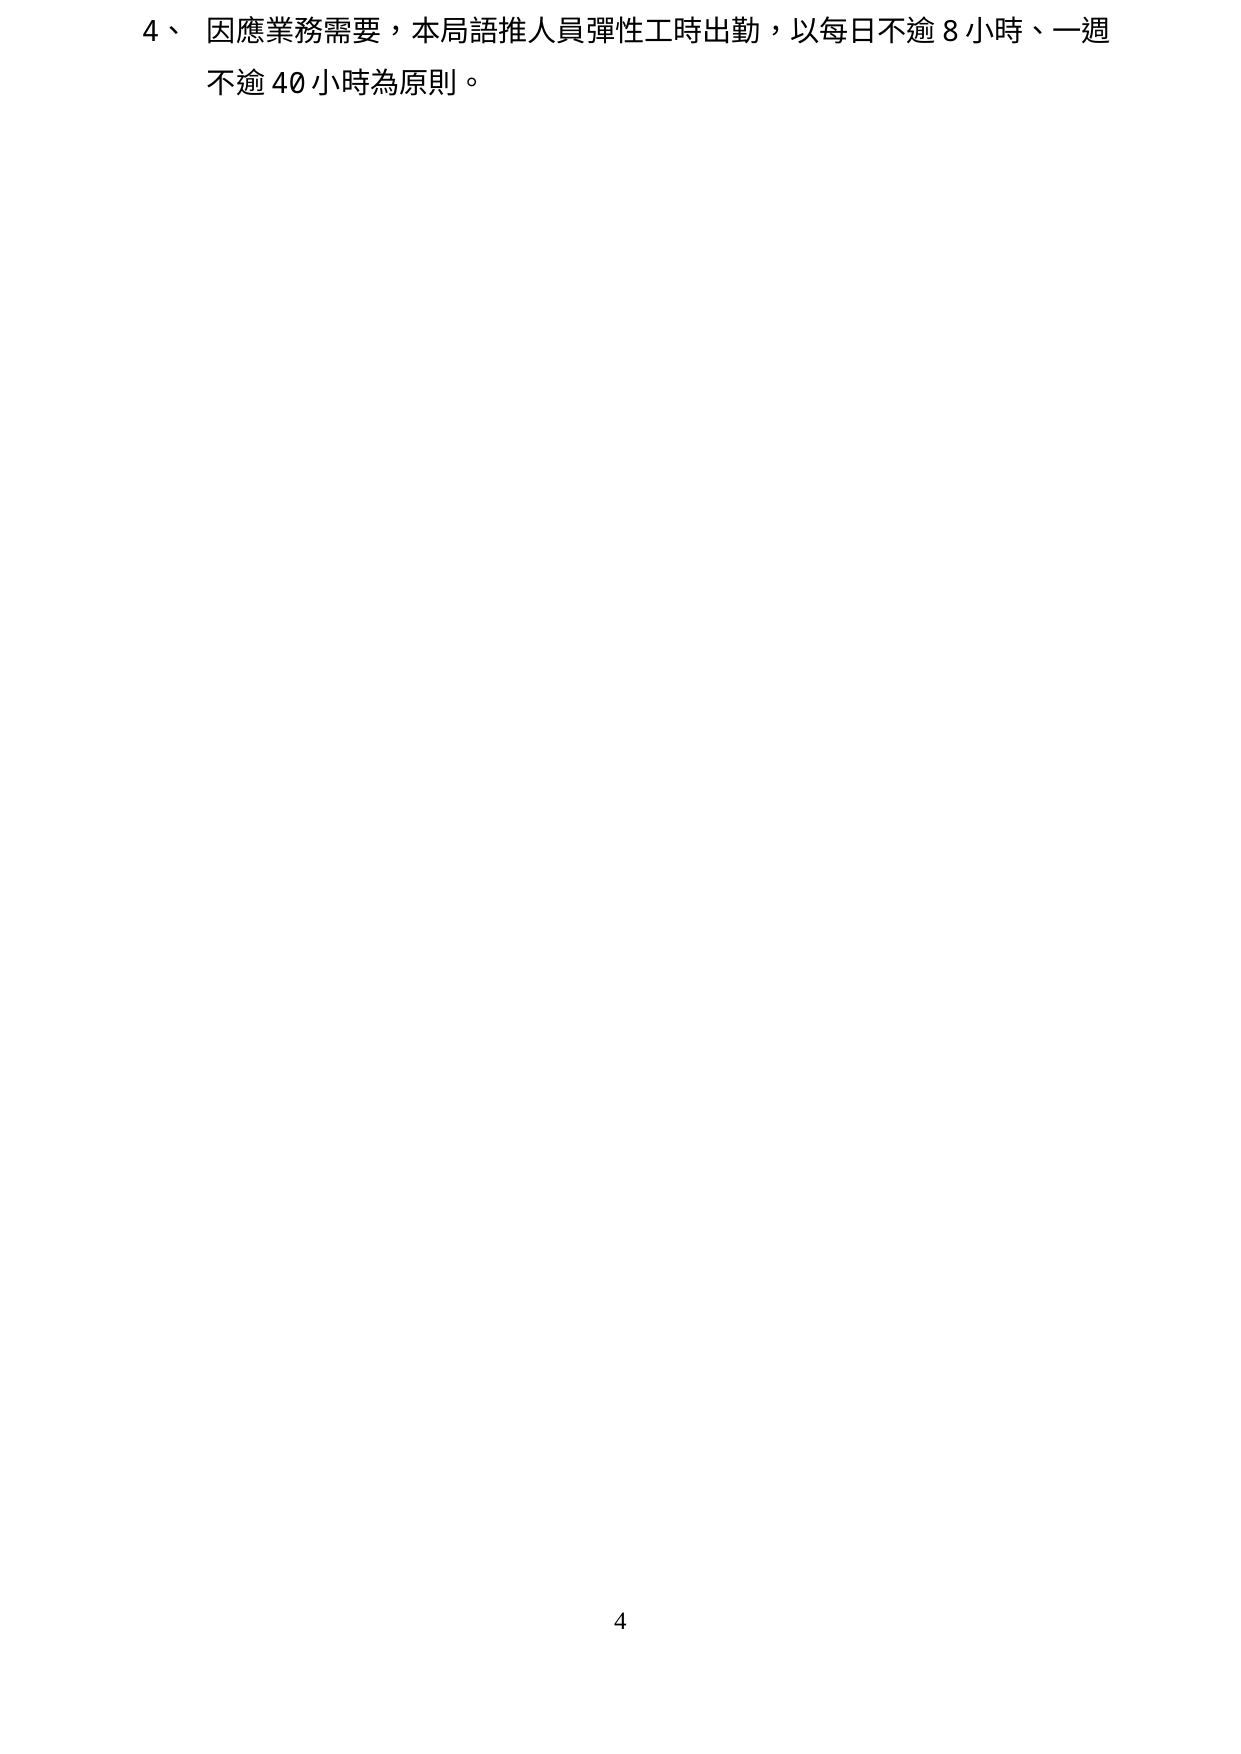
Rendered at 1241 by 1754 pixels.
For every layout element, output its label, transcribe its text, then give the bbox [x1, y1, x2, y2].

list 因應業務需要，本局語推人員彈性工時出勤，以每日不逾8小時、一週不逾40小時為原則。 [142, 0, 1122, 104]
